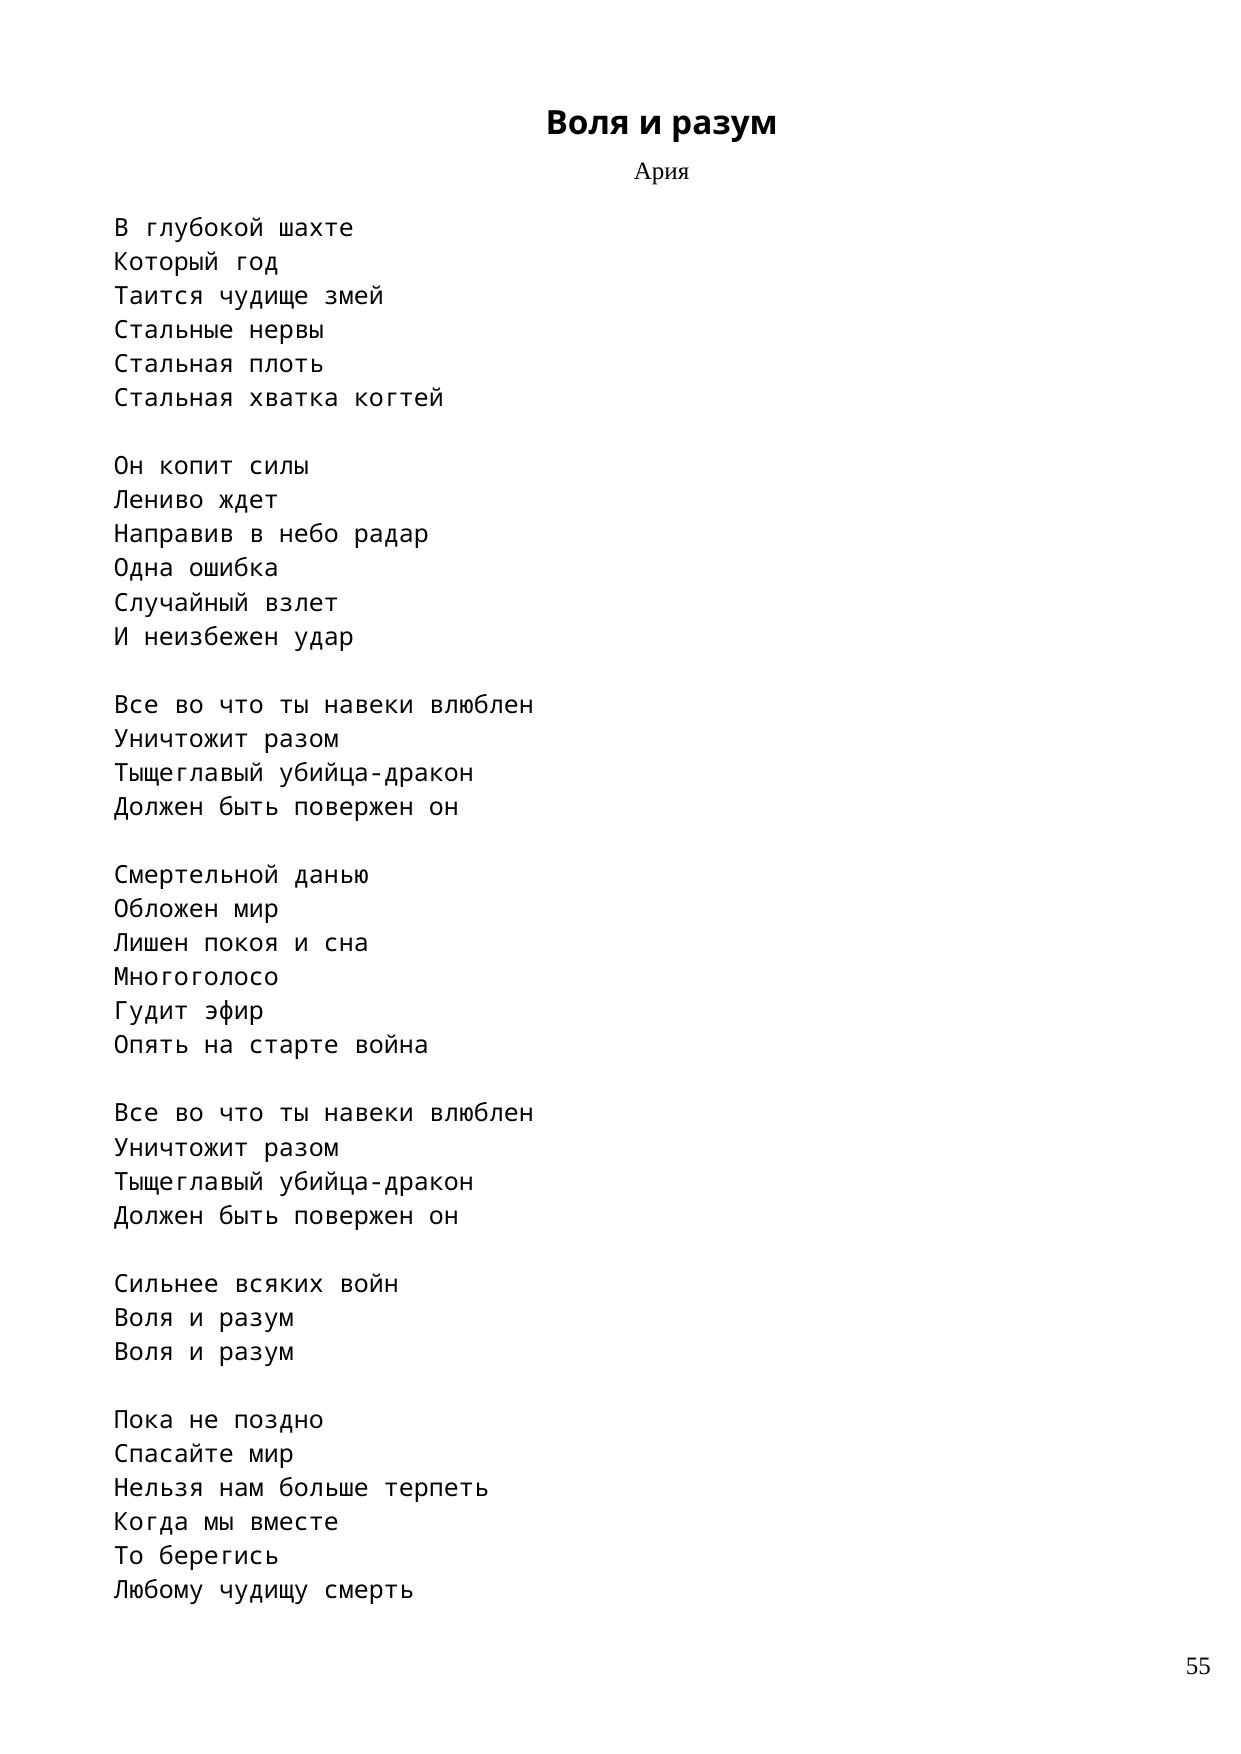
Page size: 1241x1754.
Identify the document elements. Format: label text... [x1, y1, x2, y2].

text Опять на старте война [112, 1027, 1211, 1061]
text Любомy чyдищy смерть [112, 1572, 1211, 1606]
text Воля и разyм [112, 1333, 1211, 1368]
text Таится чyдище змей [112, 278, 1211, 312]
text Стальные нервы [112, 312, 1211, 346]
subtitle Воля и разум [112, 99, 1211, 144]
text Сильнее всяких войн [112, 1265, 1211, 1299]
text Лениво ждет [112, 482, 1211, 516]
text Стальная хватка когтей [112, 380, 1211, 414]
text Воля и разyм [112, 1299, 1211, 1333]
text Он копит силы [112, 448, 1211, 482]
text То берегись [112, 1538, 1211, 1572]
text Обложен мир [112, 891, 1211, 925]
text В глyбокой шахте [112, 209, 1211, 243]
text Который год [112, 243, 1211, 278]
text Пока не поздно [112, 1402, 1211, 1436]
text Должен быть повержен он [112, 1197, 1211, 1231]
text Уничтожит разом [112, 1129, 1211, 1163]
text Гyдит эфир [112, 993, 1211, 1027]
text Когда мы вместе [112, 1504, 1211, 1538]
text Слyчайный взлет [112, 584, 1211, 618]
text И неизбежен yдар [112, 618, 1211, 652]
text Смертельной данью [112, 857, 1211, 891]
text Ария [112, 157, 1211, 184]
text Одна ошибка [112, 550, 1211, 584]
text Hаправив в небо радар [112, 516, 1211, 550]
text Все во что ты навеки влюблен [112, 1095, 1211, 1129]
text Должен быть повержен он [112, 788, 1211, 823]
text Все во что ты навеки влюблен [112, 686, 1211, 720]
text Уничтожит разом [112, 720, 1211, 754]
text Hельзя нам больше терпеть [112, 1470, 1211, 1504]
text Тыщеглавый yбийца-дракон [112, 1163, 1211, 1197]
text Спасайте мир [112, 1436, 1211, 1470]
text Лишен покоя и сна [112, 925, 1211, 959]
text Стальная плоть [112, 346, 1211, 380]
text Тыщеглавый yбийца-дракон [112, 754, 1211, 788]
text Многоголосо [112, 959, 1211, 993]
